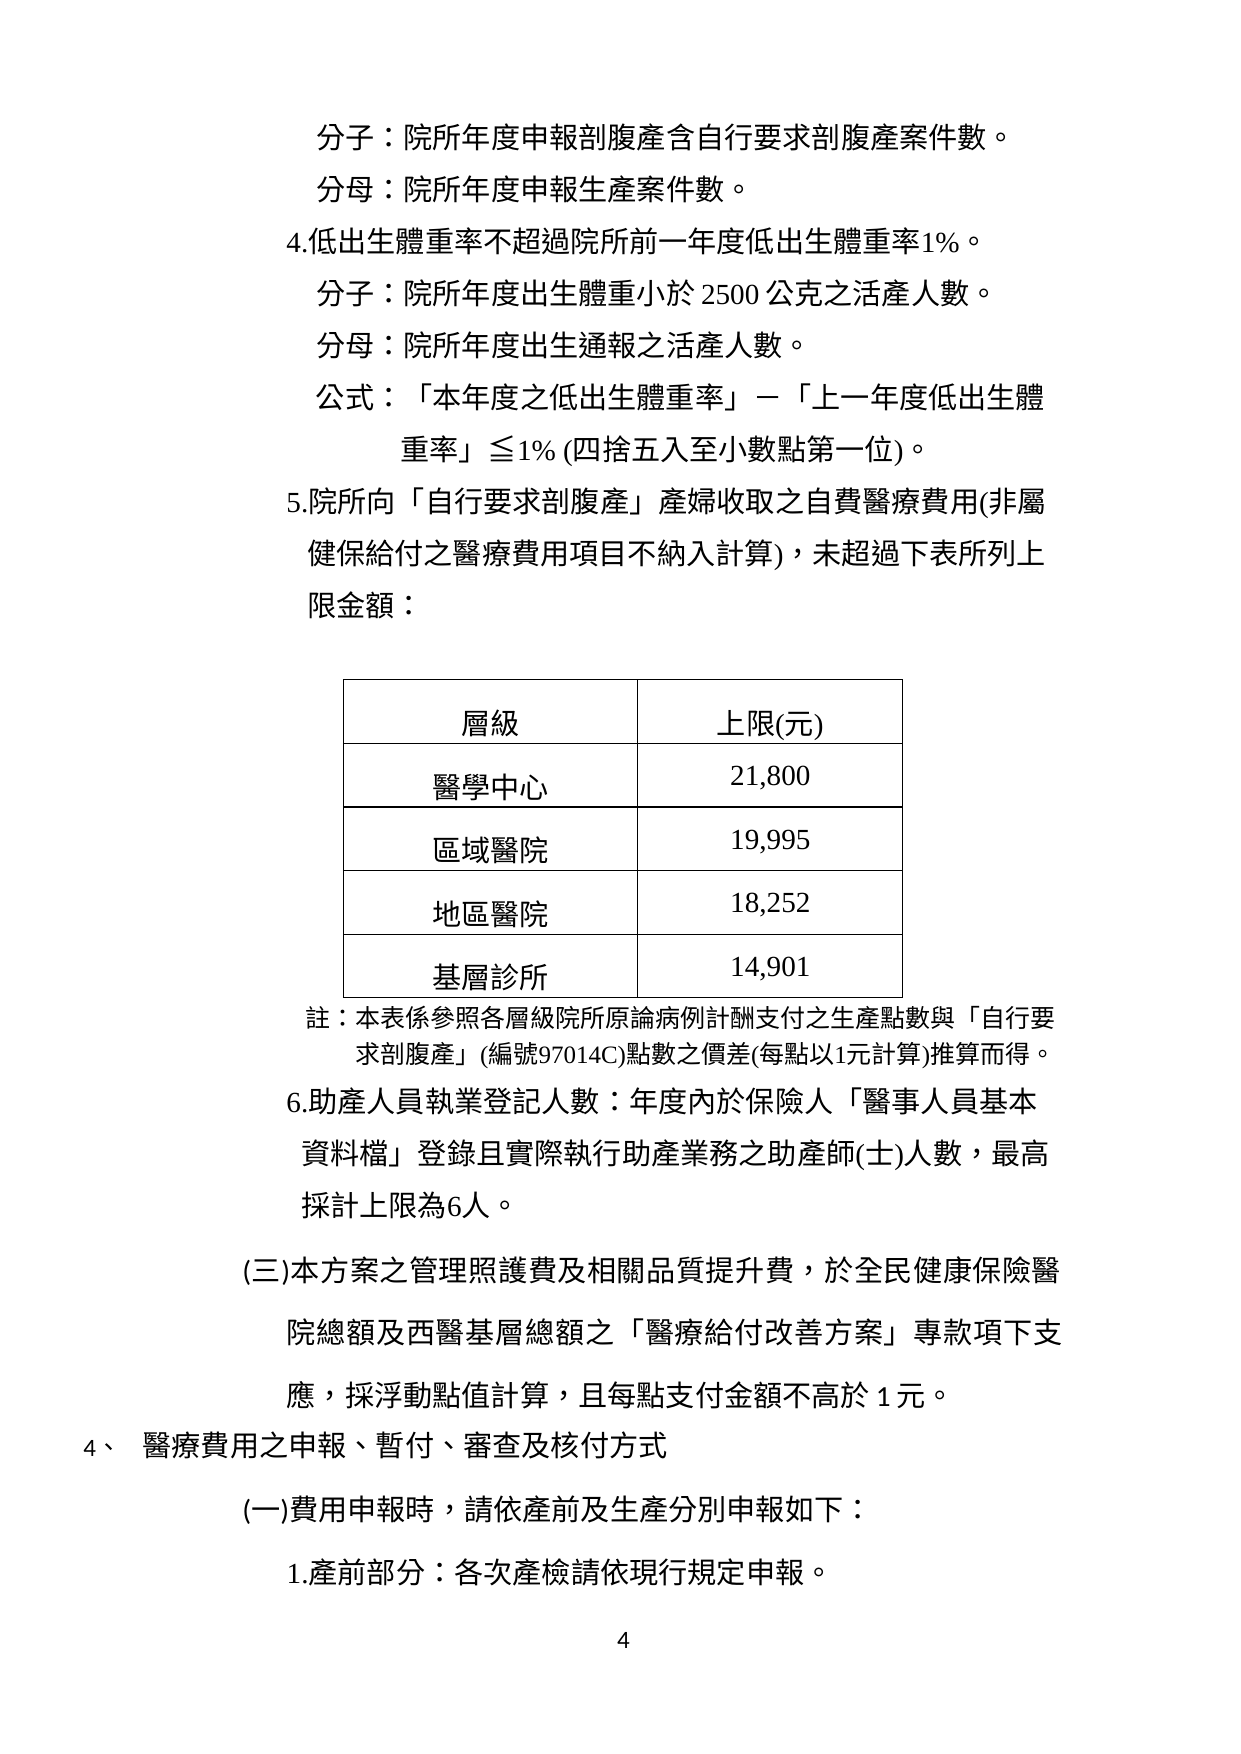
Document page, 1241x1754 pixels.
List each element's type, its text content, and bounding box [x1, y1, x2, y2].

text 分母：院所年度申報生產案件數。 [316, 158, 1063, 211]
text 註：本表係參照各層級院所原論病例計酬支付之生產點數與「自行要求剖腹產」(編號97014C)點數之價差(每點以1元計算)推算而得。 [305, 998, 1063, 1071]
text 分子：院所年度申報剖腹產含自行要求剖腹產案件數。 [316, 106, 1063, 158]
table_cell 18,252 [638, 871, 902, 933]
table_cell 區域醫院 [344, 808, 637, 870]
table_cell 地區醫院 [344, 871, 637, 933]
text 4.低出生體重率不超過院所前一年度低出生體重率1%。 [286, 211, 1063, 263]
table_cell 21,800 [638, 744, 902, 806]
text (一)費用申報時，請依產前及生產分別申報如下： [242, 1466, 1063, 1529]
table_cell 14,901 [638, 935, 902, 997]
table_header 層級 [344, 680, 637, 743]
list 醫療費用之申報、暫付、審查及核付方式 [83, 1414, 1063, 1466]
text 公式：「本年度之低出生體重率」－「上一年度低出生體重率」≦1% (四捨五入至小數點第一位)。 [316, 367, 1063, 471]
text 分母：院所年度出生通報之活產人數。 [316, 315, 1063, 367]
table_cell 19,995 [638, 808, 902, 870]
text (三)本方案之管理照護費及相關品質提升費，於全民健康保險醫院總額及西醫基層總額之「醫療給付改善方案」專款項下支應，採浮動點值計算，且每點支付金額不高於1元。 [242, 1227, 1063, 1414]
text 5.院所向「自行要求剖腹產」產婦收取之自費醫療費用(非屬健保給付之醫療費用項目不納入計算)，未超過下表所列上限金額： [286, 471, 1063, 627]
text 1.產前部分：各次產檢請依現行規定申報。 [183, 1529, 1063, 1591]
table_cell 醫學中心 [344, 744, 637, 806]
table_header 上限(元) [638, 680, 902, 743]
text 分子：院所年度出生體重小於2500公克之活產人數。 [316, 263, 1063, 315]
text 6.助產人員執業登記人數：年度內於保險人「醫事人員基本資料檔」登錄且實際執行助產業務之助產師(士)人數，最高採計上限為6人。 [286, 1071, 1063, 1227]
table_cell 基層診所 [344, 935, 637, 997]
